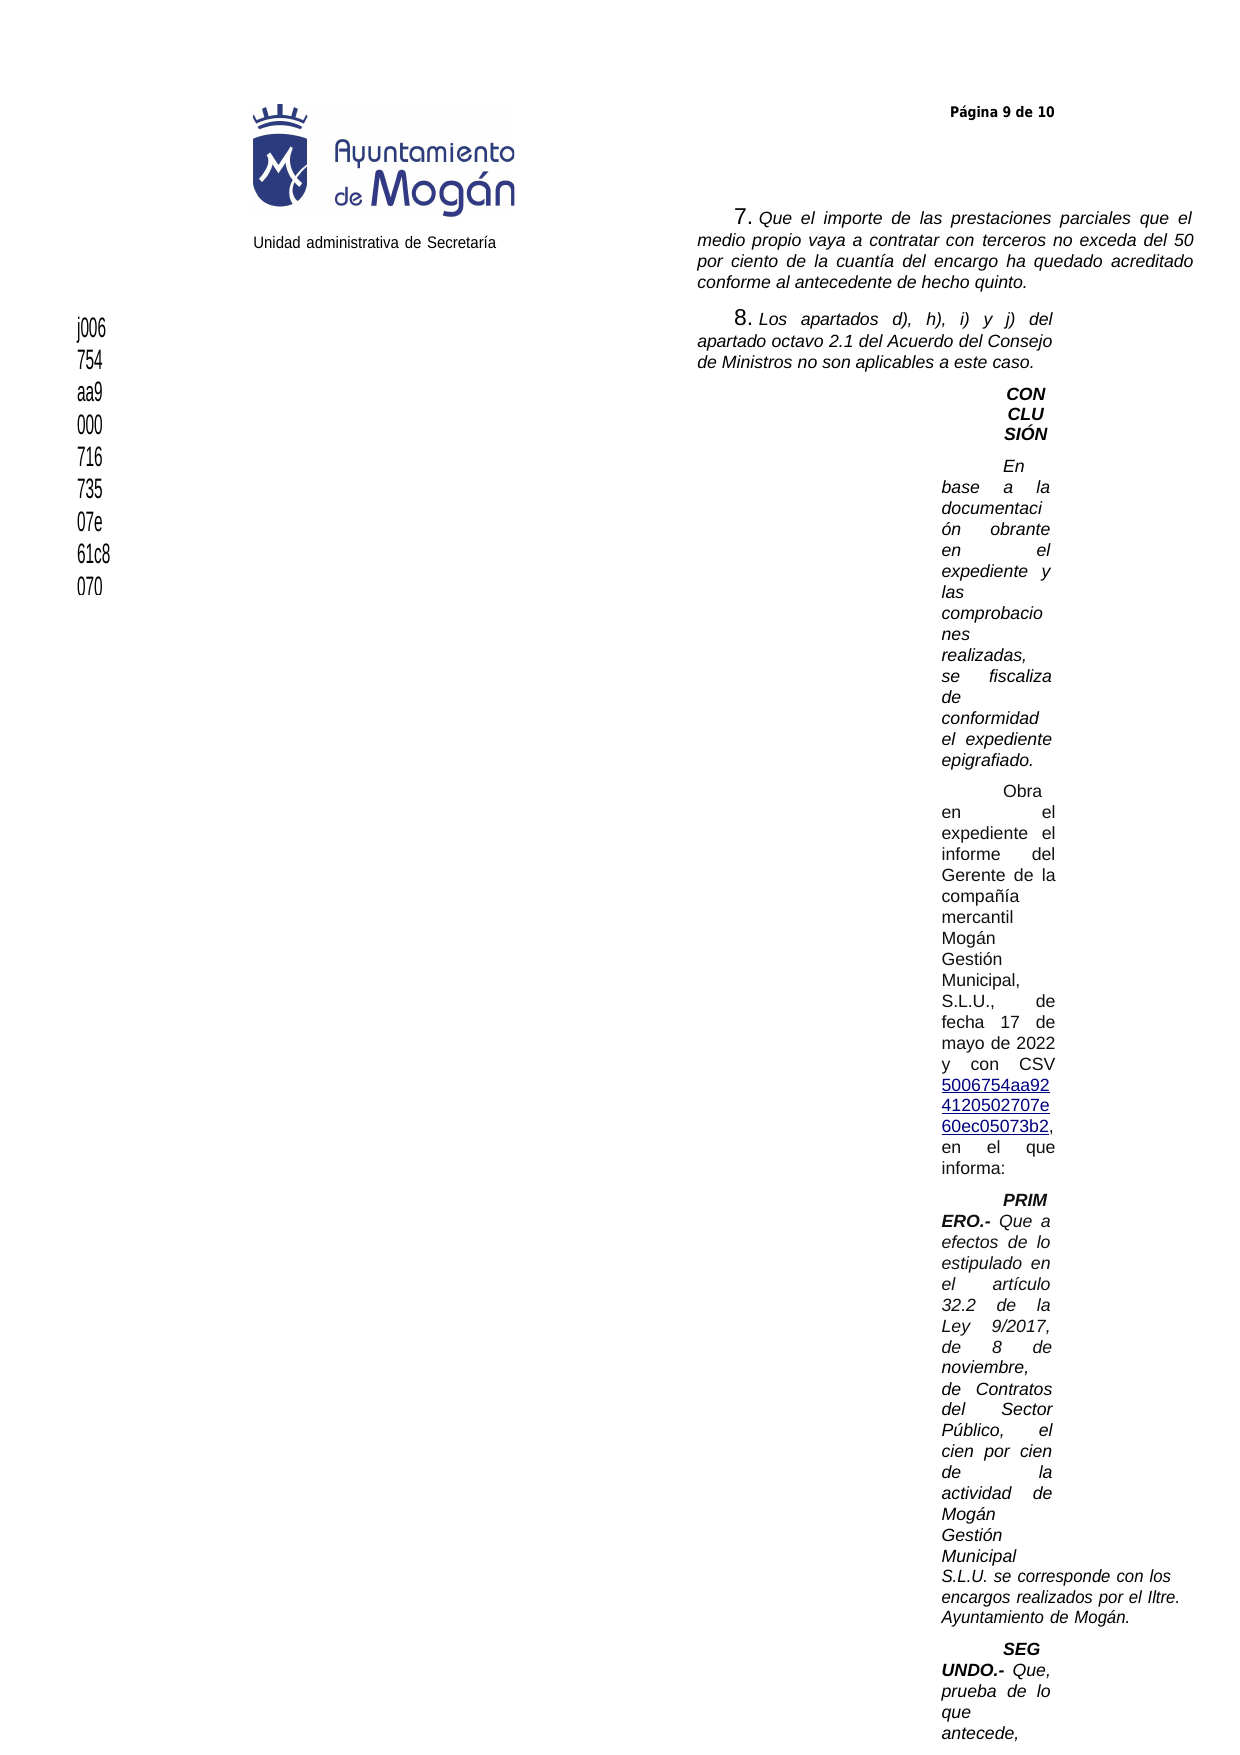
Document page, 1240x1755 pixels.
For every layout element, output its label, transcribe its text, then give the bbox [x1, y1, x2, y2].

text Página 9 de 10 [950, 104, 1194, 121]
text En base a la documentación obrante en el expediente y las comprobaciones realizadas, se fiscaliza de conformidad el expediente epigrafiado. [941, 456, 1052, 770]
list j006754aa900071673507e61c8070715x [77, 311, 111, 594]
text SEGUNDO.- Que, prueba de lo que antecede, [941, 1639, 1052, 1743]
subtitle CONCLUSIÓN [1003, 383, 1050, 444]
text PRIMERO.- Que a efectos de lo estipulado en el artículo 32.2 de la Ley 9/2017, de 8 de noviembre, de Contratos del Sector Público, el cien por cien de la actividad de Mogán Gestión Municipal [941, 1190, 1052, 1566]
list Que el importe de las prestaciones parciales que el medio propio vaya a contratar con terceros no exceda del 50 por ciento de la cuantía del encargo ha quedado acreditado conforme al antecedente de hecho quinto. [697, 203, 1194, 292]
text S.L.U. se corresponde con los encargos realizados por el Iltre. Ayuntamiento de Mogán. [941, 1567, 1194, 1627]
text Unidad administrativa de Secretaría [253, 233, 519, 252]
list Los apartados d), h), i) y j) del apartado octavo 2.1 del Acuerdo del Consejo de Ministros no son aplicables a este caso. [697, 303, 1053, 372]
text Obra en el expediente el informe del Gerente de la compañía mercantil Mogán Gestión Municipal, S.L.U., de fecha 17 de mayo de 2022 y con CSV 5006754aa924120502707e60ec05073b2, en el que informa: [941, 781, 1055, 1178]
